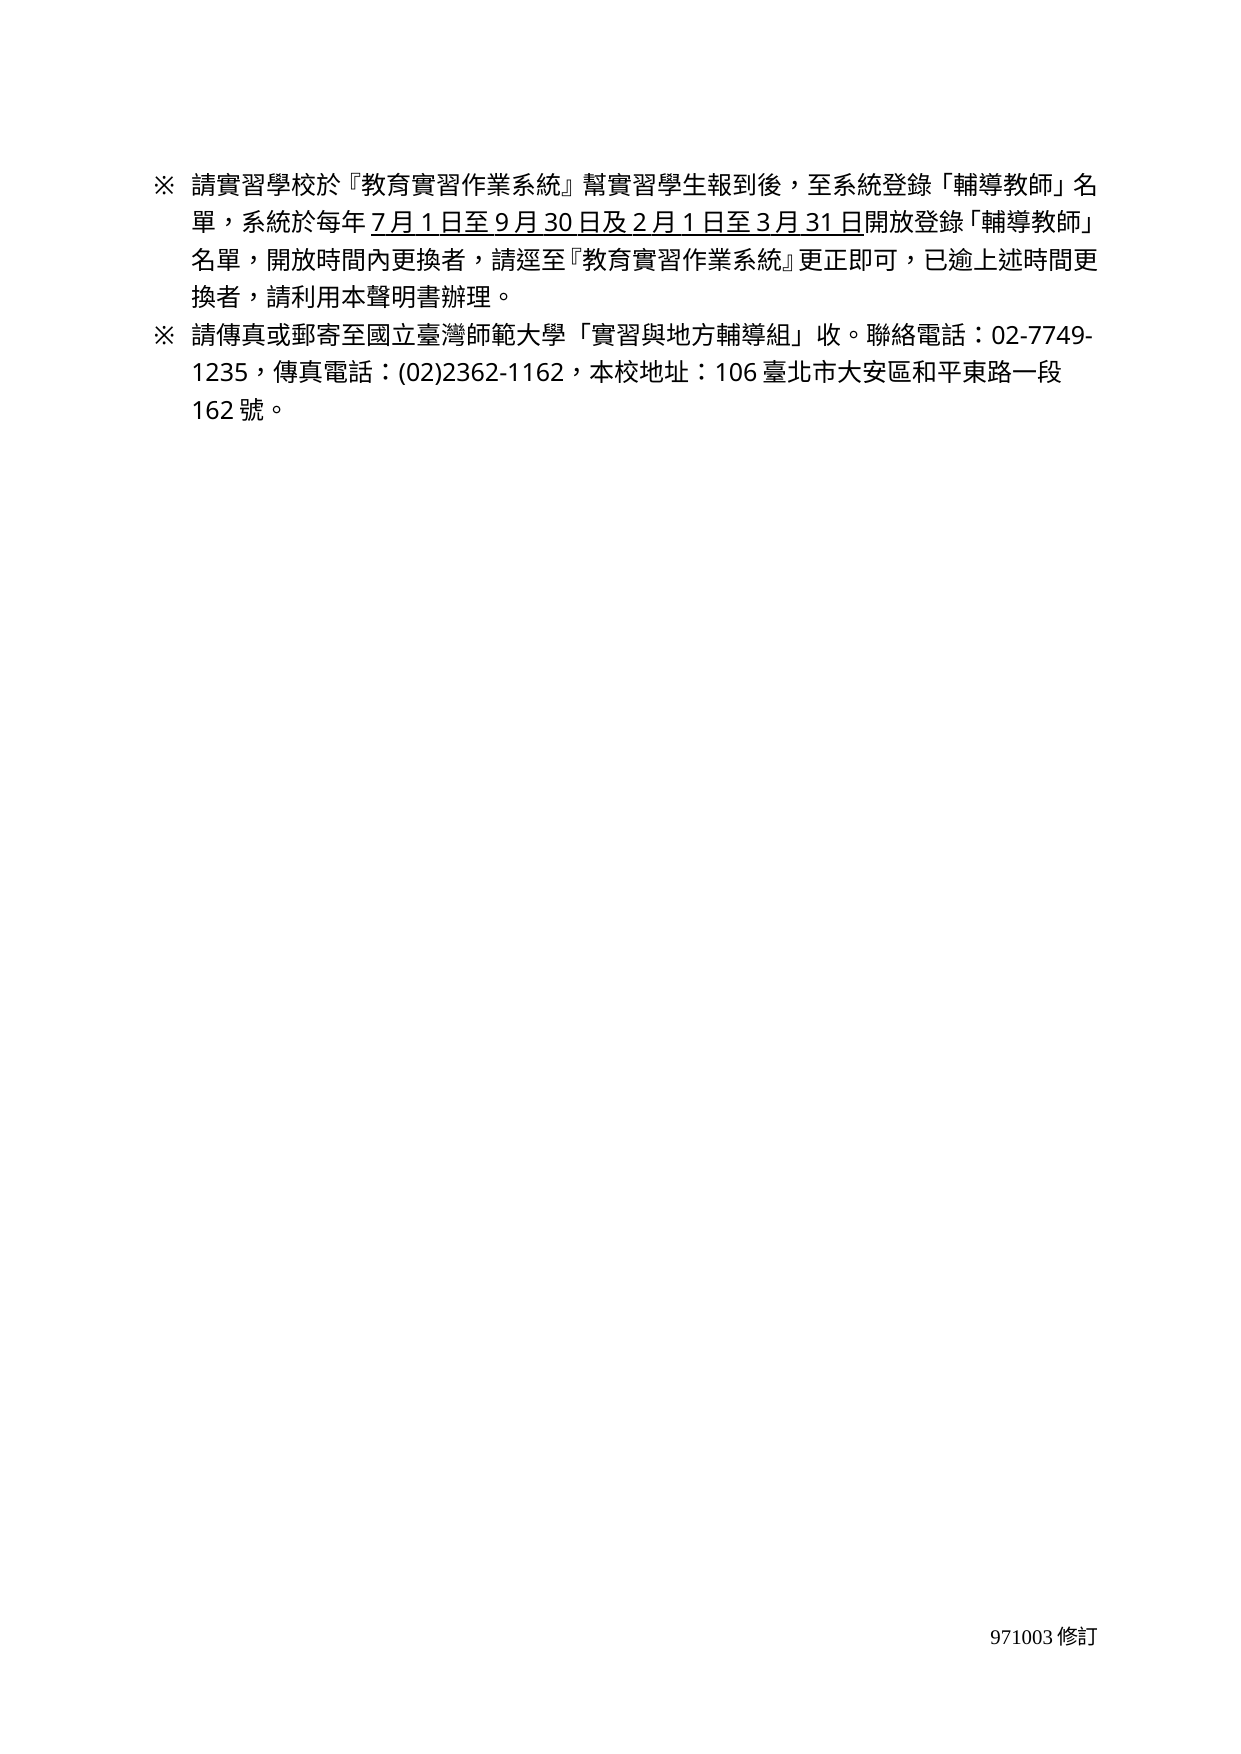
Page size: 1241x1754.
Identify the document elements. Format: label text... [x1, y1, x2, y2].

list 請傳真或郵寄至國立臺灣師範大學「實習與地方輔導組」收。聯絡電話：02-7749-1235，傳真電話：(02)2362-1162，本校地址：106臺北市大安區和平東路一段162號。 [153, 314, 1098, 427]
list 請實習學校於『教育實習作業系統』幫實習學生報到後，至系統登錄「輔導教師」名單，系統於每年7月1日至9月30日及2月1日至3月31日開放登錄「輔導教師」名單，開放時間內更換者，請逕至『教育實習作業系統』更正即可，已逾上述時間更換者，請利用本聲明書辦理。 [153, 164, 1098, 314]
